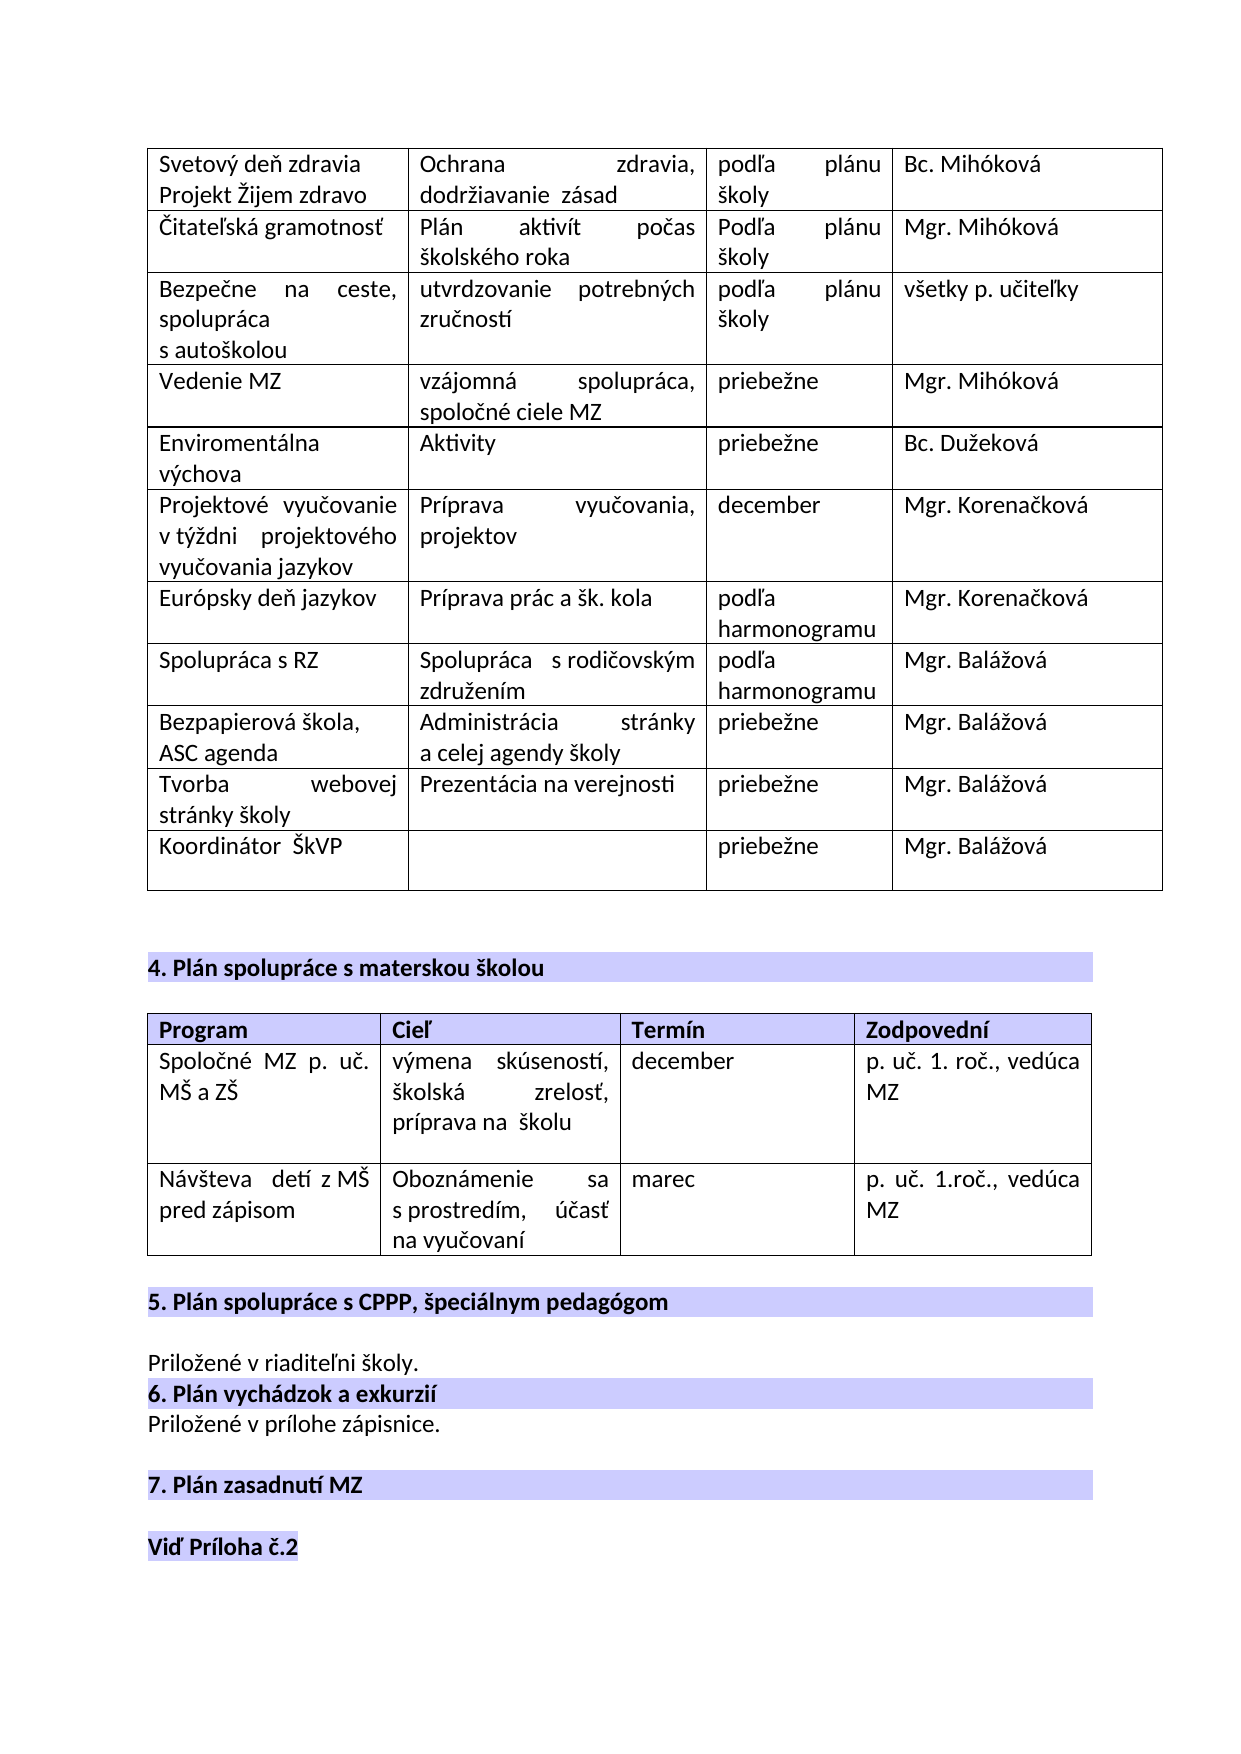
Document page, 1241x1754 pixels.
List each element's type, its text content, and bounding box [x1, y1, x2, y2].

text 7. Plán zasadnutí MZ [148, 1470, 1093, 1500]
text Priložené v riaditeľni školy. [148, 1348, 1093, 1378]
table_cell utvrdzovanie potrebných zručností [409, 273, 706, 364]
table_cell Ochrana zdravia, dodržiavanie zásad [409, 149, 706, 210]
text 4. Plán spolupráce s materskou školou [148, 952, 1093, 982]
table_cell Mgr. Korenačková [893, 490, 1162, 581]
table_header Termín [621, 1014, 854, 1044]
table_cell Aktivity [409, 428, 706, 488]
table_cell Plán aktivít počas školského roka [409, 211, 706, 272]
text Viď Príloha č.2 [148, 1531, 1093, 1561]
table_cell Mgr. Mihóková [893, 211, 1162, 272]
table_cell Návšteva detí z MŠ pred zápisom [148, 1164, 380, 1255]
table_header Program [148, 1014, 380, 1044]
table_cell priebežne [707, 769, 892, 829]
table_cell p. uč. 1.roč., vedúca MZ [855, 1164, 1091, 1255]
table_cell Podľa plánu školy [707, 211, 892, 272]
table_cell marec [621, 1164, 854, 1255]
table_cell p. uč. 1. roč., vedúca MZ [855, 1045, 1091, 1162]
table_cell december [621, 1045, 854, 1162]
table_cell Vedenie MZ [148, 365, 408, 426]
table_header Zodpovední [855, 1014, 1091, 1044]
table_cell výmena skúseností, školská zrelosť, príprava na školu [381, 1045, 620, 1162]
table_cell Spolupráca s RZ [148, 644, 408, 705]
table_cell Oboznámenie sa s prostredím, účasť na vyučovaní [381, 1164, 620, 1255]
text Priložené v prílohe zápisnice. [148, 1409, 1093, 1439]
table_cell Projektové vyučovanie v týždni projektového vyučovania jazykov [148, 490, 408, 581]
table_cell Tvorba webovej stránky školy [148, 769, 408, 829]
text 5. Plán spolupráce s CPPP, špeciálnym pedagógom [148, 1287, 1093, 1317]
table_cell všetky p. učiteľky [893, 273, 1162, 364]
table_cell Príprava vyučovania, projektov [409, 490, 706, 581]
table_cell Čitateľská gramotnosť [148, 211, 408, 272]
table_cell Enviromentálna výchova [148, 428, 408, 488]
table_cell Spolupráca s rodičovským združením [409, 644, 706, 705]
table_cell priebežne [707, 365, 892, 426]
text 6. Plán vychádzok a exkurzií [148, 1378, 1093, 1409]
table_cell vzájomná spolupráca, spoločné ciele MZ [409, 365, 706, 426]
table_cell priebežne [707, 428, 892, 488]
table_cell priebežne [707, 831, 892, 890]
table_cell [409, 831, 706, 890]
table_cell Európsky deň jazykov [148, 582, 408, 643]
table_cell Mgr. Balážová [893, 706, 1162, 767]
table_cell Bc. Mihóková [893, 149, 1162, 210]
table_cell podľa harmonogramu [707, 644, 892, 705]
table_cell Mgr. Mihóková [893, 365, 1162, 426]
table_cell Prezentácia na verejnosti [409, 769, 706, 829]
table_cell december [707, 490, 892, 581]
table_cell Príprava prác a šk. kola [409, 582, 706, 643]
table_cell Svetový deň zdravia Projekt Žijem zdravo [148, 149, 408, 210]
table_cell priebežne [707, 706, 892, 767]
table_cell Mgr. Korenačková [893, 582, 1162, 643]
table_cell Bezpečne na ceste, spolupráca s autoškolou [148, 273, 408, 364]
table_cell Bezpapierová škola, ASC agenda [148, 706, 408, 767]
table_cell Mgr. Balážová [893, 769, 1162, 829]
table_header Cieľ [381, 1014, 620, 1044]
table_cell Koordinátor ŠkVP [148, 831, 408, 890]
table_cell podľa harmonogramu [707, 582, 892, 643]
table_cell podľa plánu školy [707, 273, 892, 364]
table_cell Spoločné MZ p. uč. MŠ a ZŠ [148, 1045, 380, 1162]
table_cell Mgr. Balážová [893, 644, 1162, 705]
table_cell Administrácia stránky a celej agendy školy [409, 706, 706, 767]
table_cell Bc. Dužeková [893, 428, 1162, 488]
table_cell podľa plánu školy [707, 149, 892, 210]
table_cell Mgr. Balážová [893, 831, 1162, 890]
